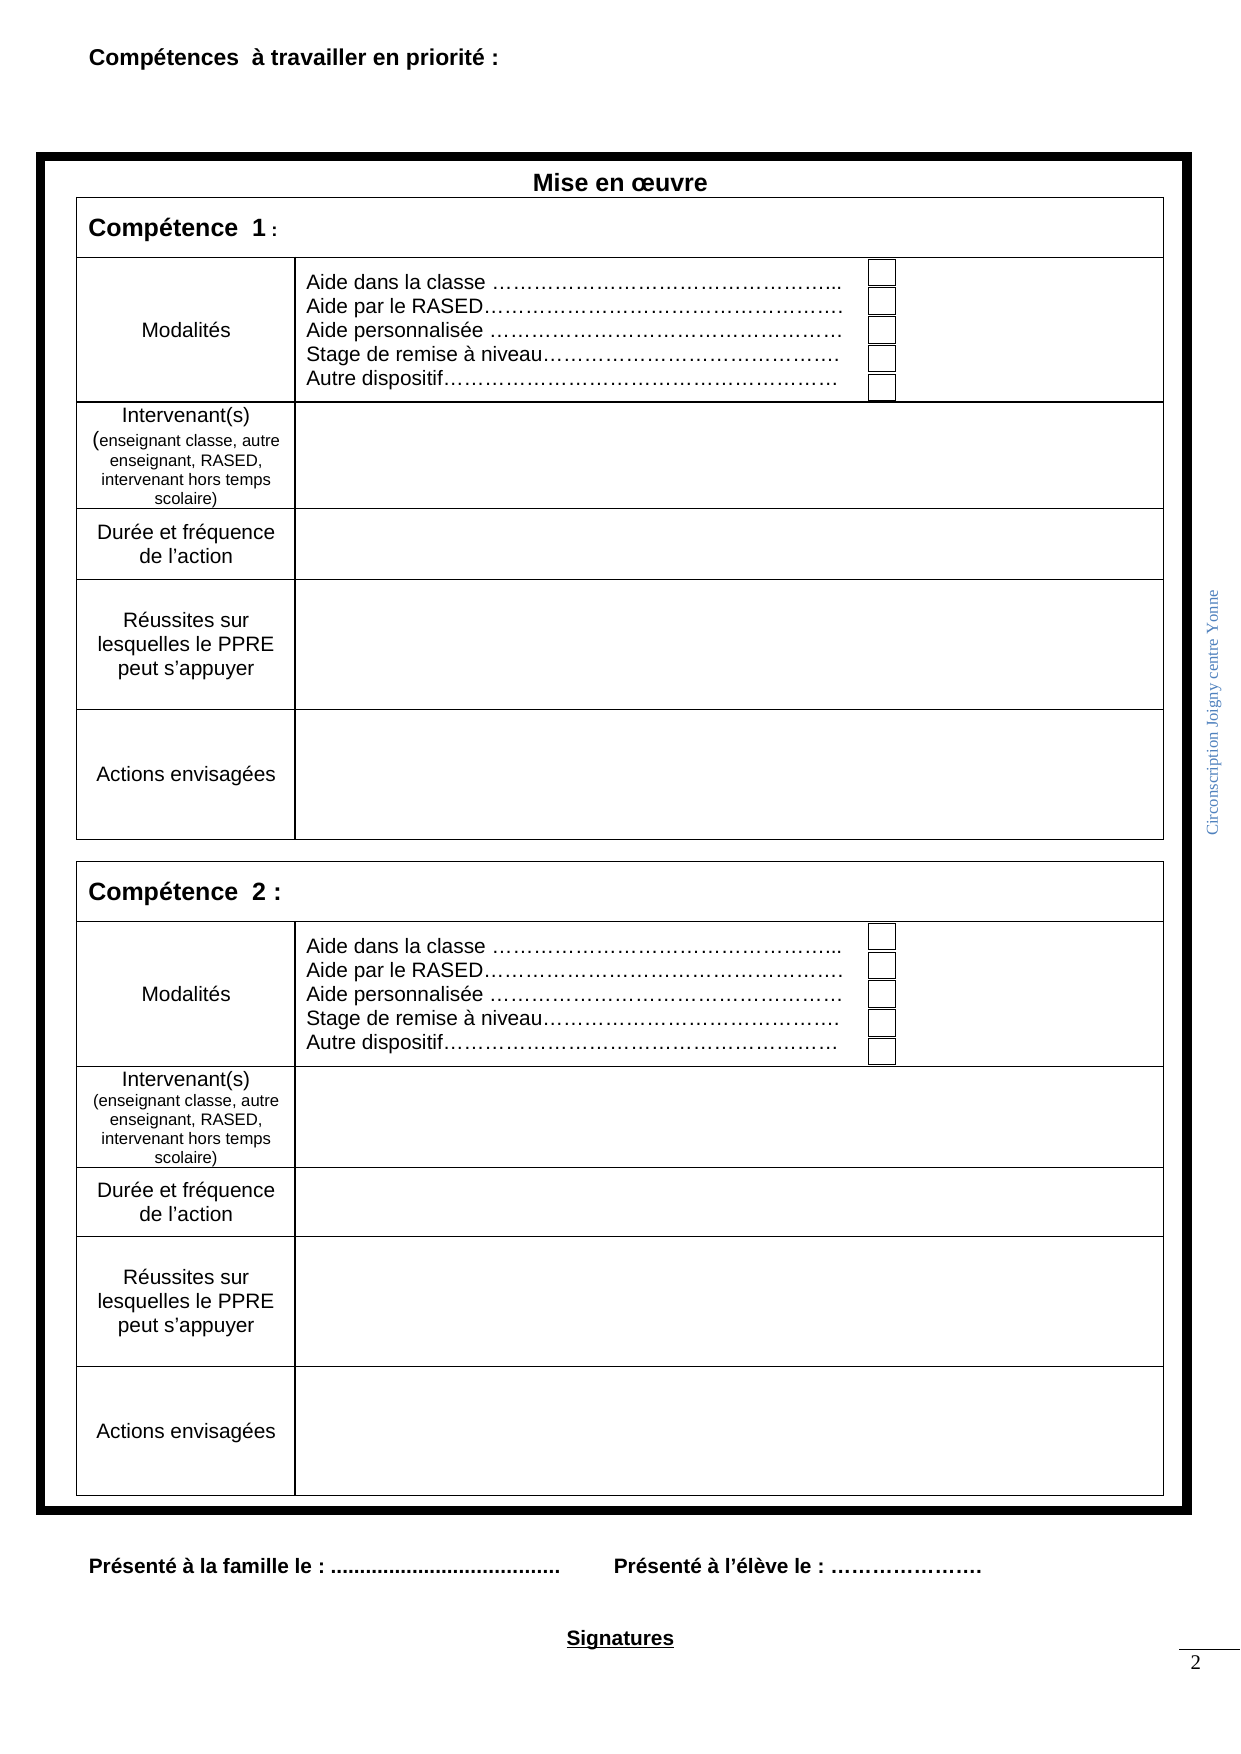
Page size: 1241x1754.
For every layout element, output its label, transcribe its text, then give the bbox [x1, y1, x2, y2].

table_cell [296, 1367, 1163, 1495]
table_cell Modalités [77, 922, 294, 1066]
table_cell Aide dans la classe …………………………………………... Aide par le RASED……………………………………………. Aide personnalisée …………………………………………… Stage de remise à niveau……………………………………. Autre dispositif………………………………………………… [296, 922, 856, 1066]
table_cell [296, 1067, 1163, 1167]
table_cell Intervenant(s) (enseignant classe, autre enseignant, RASED, intervenant hors temps scolaire) [77, 403, 294, 508]
table_cell Actions envisagées [77, 710, 294, 838]
table_cell [296, 710, 1163, 838]
text Présenté à la famille le : Présenté à l’élève le : …………………. [89, 1554, 1152, 1578]
table_cell [296, 509, 1163, 579]
text Compétences à travailler en priorité : [89, 44, 1152, 97]
table_cell [296, 580, 1163, 708]
text Signatures [89, 1626, 1152, 1650]
text Mise en œuvre [89, 168, 1152, 197]
table_cell Durée et fréquence de l’action [77, 1168, 294, 1236]
table_cell [856, 922, 1163, 1066]
table_cell [869, 375, 895, 400]
table_cell Intervenant(s) (enseignant classe, autre enseignant, RASED, intervenant hors temps scolaire) [77, 1067, 294, 1167]
table_cell [296, 1168, 1163, 1236]
table_cell Aide dans la classe …………………………………………... Aide par le RASED……………………………………………. Aide personnalisée …………………………………………… Stage de remise à niveau……………………………………. Autre dispositif………………………………………………… [296, 258, 856, 401]
table_cell [296, 403, 1163, 508]
table_cell [296, 1237, 1163, 1366]
table_cell Actions envisagées [77, 1367, 294, 1495]
table_cell [856, 258, 1163, 401]
table_cell Réussites sur lesquelles le PPRE peut s’appuyer [77, 580, 294, 708]
table_cell Durée et fréquence de l’action [77, 509, 294, 579]
table_header Compétence 2 : [77, 862, 1163, 921]
table_cell Modalités [77, 258, 294, 401]
table_cell Réussites sur lesquelles le PPRE peut s’appuyer [77, 1237, 294, 1366]
table_header Compétence 1 : [77, 198, 1163, 257]
